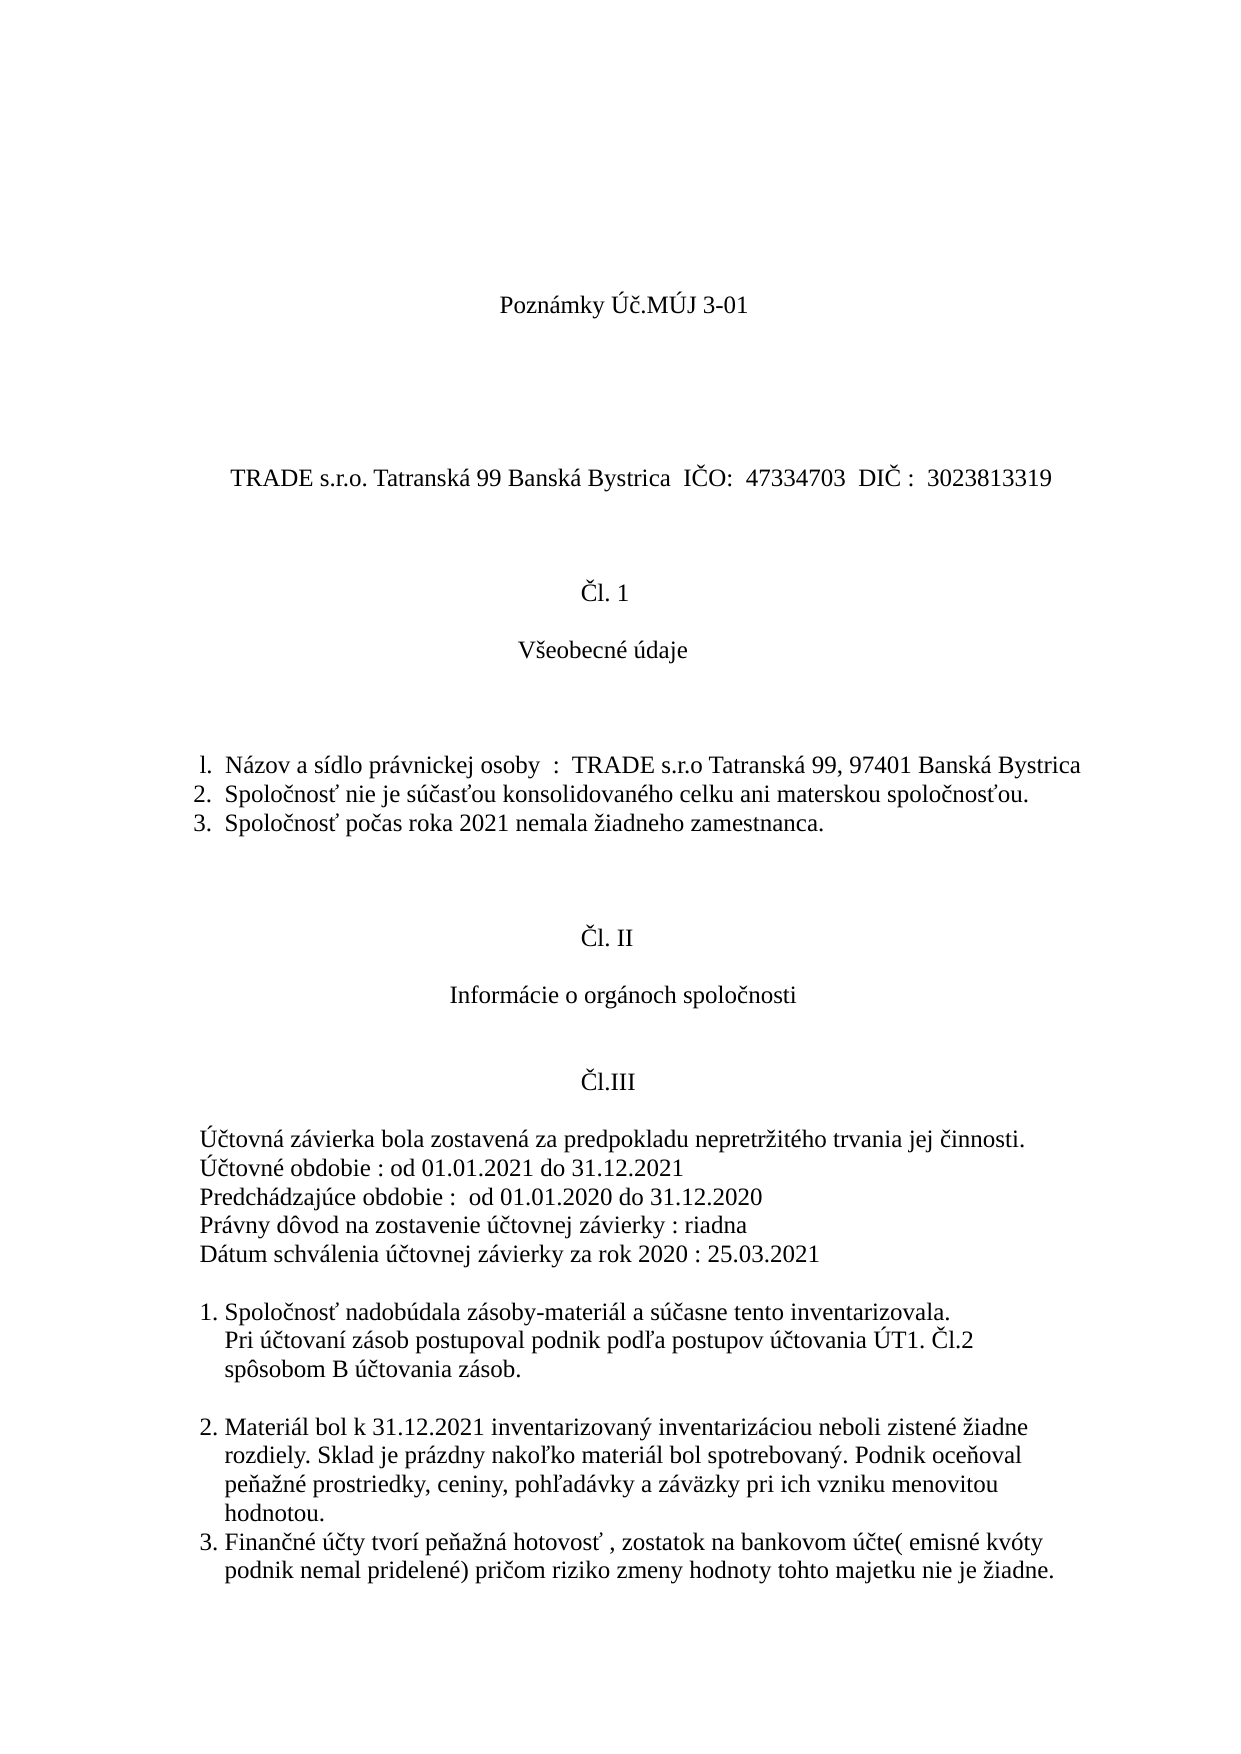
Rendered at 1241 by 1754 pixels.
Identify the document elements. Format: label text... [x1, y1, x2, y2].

text spôsobom B účtovania zásob. [118, 1354, 1122, 1383]
text TRADE s.r.o. Tatranská 99 Banská Bystrica IČO: 47334703 DIČ : 3023813319 [118, 463, 1122, 492]
text peňažné prostriedky, ceniny, pohľadávky a záväzky pri ich vzniku menovitou [118, 1469, 1122, 1498]
text l. Názov a sídlo právnickej osoby : TRADE s.r.o Tatranská 99, 97401 Banská Bystrica [118, 751, 1122, 779]
text Predchádzajúce obdobie : od 01.01.2020 do 31.12.2020 [118, 1182, 1122, 1211]
text rozdiely. Sklad je prázdny nakoľko materiál bol spotrebovaný. Podnik oceňoval [118, 1441, 1122, 1469]
text 2. Spoločnosť nie je súčasťou konsolidovaného celku ani materskou spoločnosťou. [118, 779, 1122, 808]
text Všeobecné údaje [118, 636, 1122, 664]
text Dátum schválenia účtovnej závierky za rok 2020 : 25.03.2021 [118, 1239, 1122, 1268]
text hodnotou. [118, 1498, 1122, 1527]
text podnik nemal pridelené) pričom riziko zmeny hodnoty tohto majetku nie je žiadne. [118, 1556, 1122, 1584]
text 3. Spoločnosť počas roka 2021 nemala žiadneho zamestnanca. [118, 808, 1122, 837]
text 1. Spoločnosť nadobúdala zásoby-materiál a súčasne tento inventarizovala. [118, 1297, 1122, 1326]
text Účtovná závierka bola zostavená za predpokladu nepretržitého trvania jej činnosti. [118, 1124, 1122, 1153]
text Čl. II [118, 923, 1122, 952]
text Pri účtovaní zásob postupoval podnik podľa postupov účtovania ÚT1. Čl.2 [118, 1326, 1122, 1354]
text 2. Materiál bol k 31.12.2021 inventarizovaný inventarizáciou neboli zistené žiadne [118, 1412, 1122, 1441]
text Účtovné obdobie : od 01.01.2021 do 31.12.2021 [118, 1153, 1122, 1182]
text Poznámky Úč.MÚJ 3-01 [118, 291, 1122, 319]
text Informácie o orgánoch spoločnosti [118, 981, 1122, 1009]
text Právny dôvod na zostavenie účtovnej závierky : riadna [118, 1211, 1122, 1239]
text Čl.III [118, 1067, 1122, 1096]
text Čl. 1 [118, 578, 1122, 607]
text 3. Finančné účty tvorí peňažná hotovosť , zostatok na bankovom účte( emisné kvóty [118, 1527, 1122, 1556]
